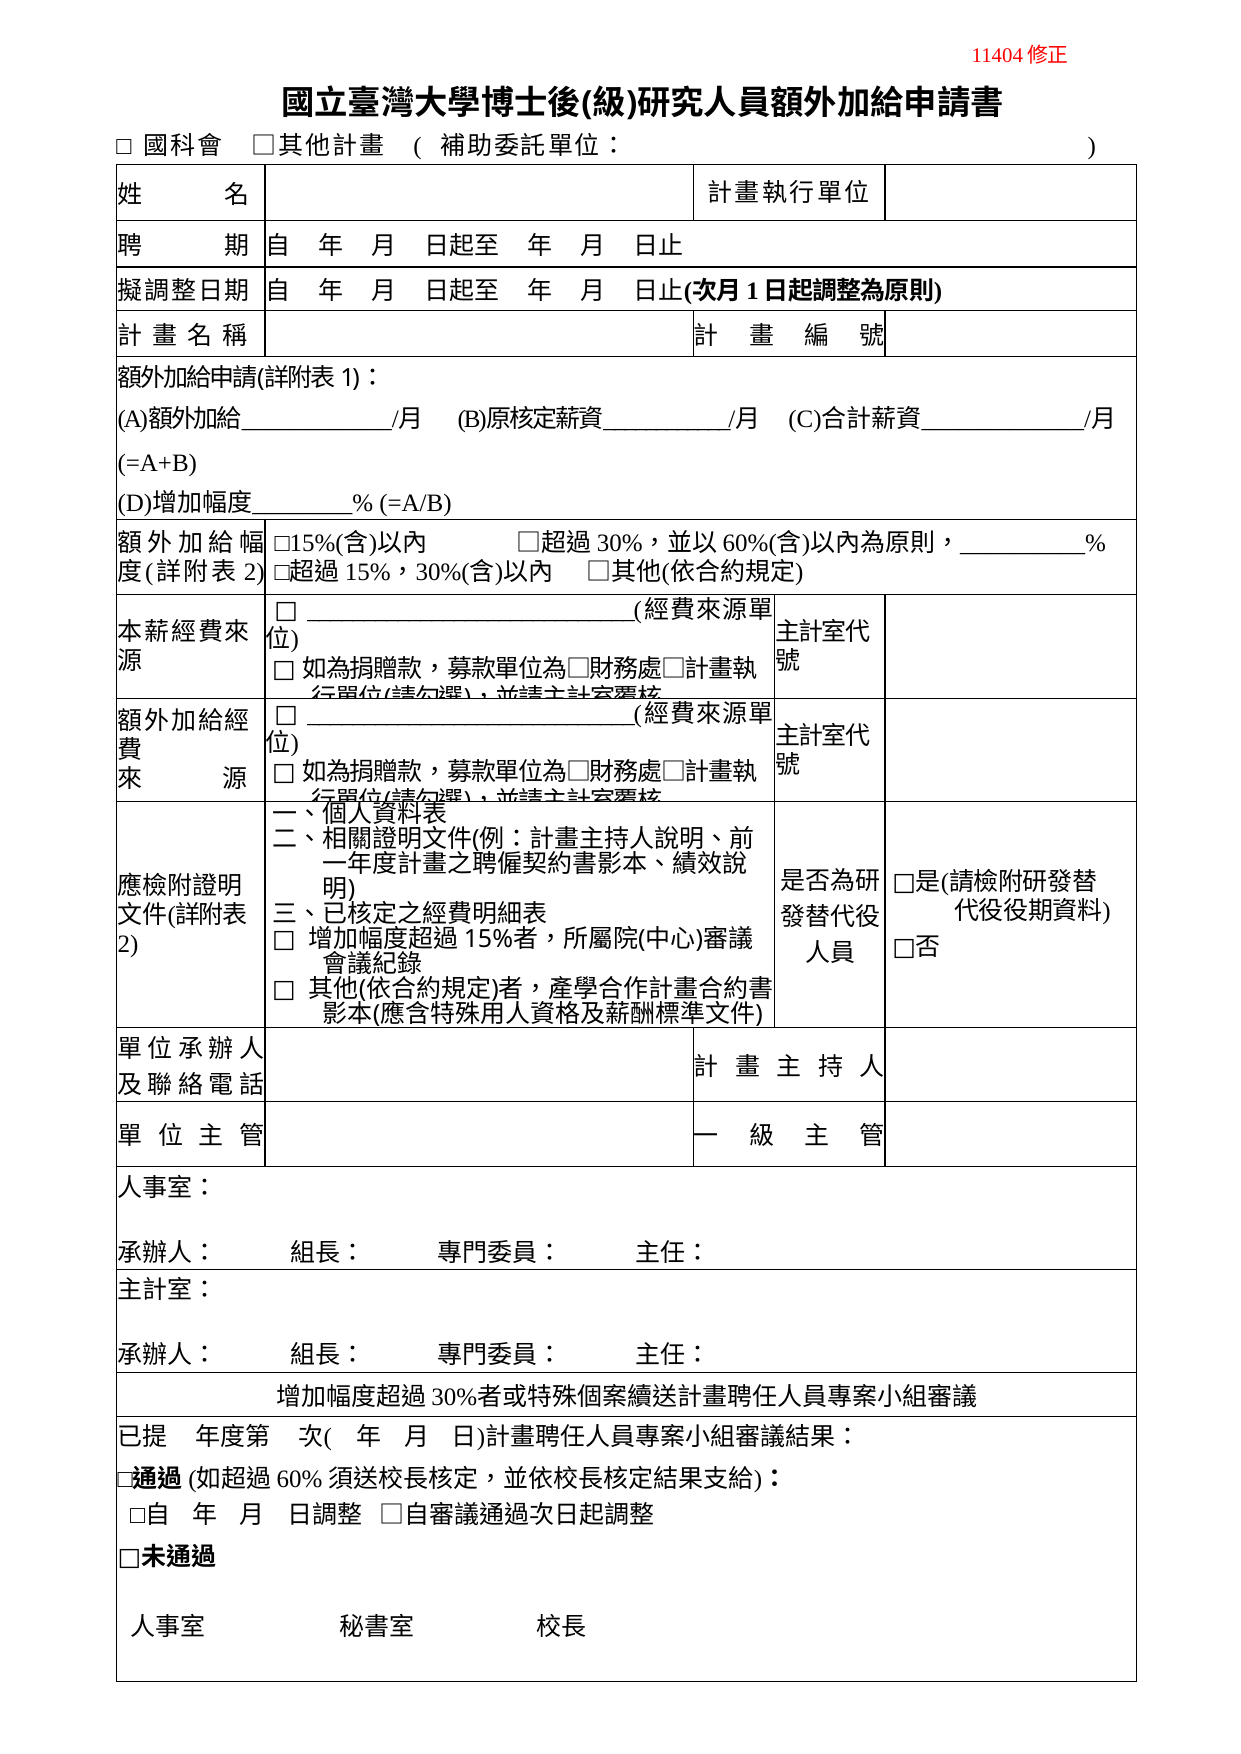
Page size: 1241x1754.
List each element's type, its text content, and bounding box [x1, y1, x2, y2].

table_cell 計畫主持人 [694, 1028, 884, 1101]
table_cell 擬調整日期 [117, 268, 264, 310]
table_cell 主計室代號 [775, 595, 884, 698]
table_cell 一、個人資料表 二、相關證明文件(例：計畫主持人說明、前一年度計畫之聘僱契約書影本、績效說明) 三、已核定之經費明細表 □ 增加幅度超過15%者，所屬院(中心)審議會議紀錄 □ 其他(依合約規定)者，產學合作計畫合約書影本(應含特殊用人資格及薪酬標準文件) [266, 802, 774, 1027]
table_cell [266, 311, 693, 356]
table_cell 聘期 [117, 221, 264, 266]
table_cell [886, 1028, 1136, 1101]
table_cell 主計室： 承辦人： 組長： 專門委員： 主任： [117, 1270, 1136, 1372]
table_cell 增加幅度超過30%者或特殊個案續送計畫聘任人員專案小組審議 [117, 1373, 1136, 1416]
table_cell 人事室： 承辦人： 組長： 專門委員： 主任： [117, 1167, 1136, 1268]
table_cell [886, 595, 1136, 698]
table_cell 計畫編號 [694, 311, 884, 356]
table_cell 一級主管 [694, 1102, 884, 1166]
table_header 姓名 [117, 165, 264, 220]
table_cell [266, 1102, 693, 1166]
table_cell [886, 699, 1136, 801]
table_cell 主計室代號 [775, 699, 884, 801]
table_cell 是否為研發替代役人員 [775, 802, 884, 1027]
table_header [266, 165, 693, 220]
table_cell □ _____________________________(經費來源單位) □ 如為捐贈款，募款單位為□財務處□計畫執行單位(請勾選)，並請主計室覆核 [266, 595, 774, 698]
table_cell 本薪經費來源 [117, 595, 264, 698]
table_cell [266, 1028, 693, 1101]
table_cell □ _____________________________(經費來源單位) □ 如為捐贈款，募款單位為□財務處□計畫執行單位(請勾選)，並請主計室覆核 [266, 699, 774, 801]
table_cell 單位承辦人 及聯絡電話 [117, 1028, 264, 1101]
table_cell 已提 年度第 次( 年 月 日)計畫聘任人員專案小組審議結果： □通過 (如超過60% 須送校長核定，並依校長核定結果支給)： □自 年 月 日調整 □自審議通過次日起調整 □未通過 人事室 秘書室 校長 [117, 1417, 1136, 1681]
table_cell 應檢附證明文件(詳附表2) [117, 802, 264, 1027]
table_cell 額外加給申請(詳附表1)： (A)額外加給____________/月 (B)原核定薪資____________/月 (C)合計薪資_____________/月(=A+B) (D)增加幅度________% (=A/B) [117, 357, 1136, 518]
table_cell [886, 1102, 1136, 1166]
table_cell 自 年 月 日起至 年 月 日止 [266, 221, 1136, 266]
table_cell □15%(含)以內 □超過30%，並以60%(含)以內為原則，__________% □超過15%，30%(含)以內 □其他(依合約規定) [266, 520, 1136, 594]
table_cell 計畫名稱 [117, 311, 264, 356]
table_cell 單位主管 [117, 1102, 264, 1166]
table_cell □是(請檢附研發替代役役期資料) □否 [886, 802, 1136, 1027]
table_cell 額外加給幅度(詳附表2) [117, 520, 264, 594]
table_cell [886, 311, 1136, 356]
table_cell 自 年 月 日起至 年 月 日止(次月1日起調整為原則) [266, 268, 1136, 310]
table_header [886, 165, 1136, 220]
table_cell 額外加給經費 來源 [117, 699, 264, 801]
table_header 計畫執行單位 [694, 165, 884, 220]
text 國立臺灣大學博士後(級)研究人員額外加給申請書 [116, 76, 1168, 124]
text 11404修正 [971, 38, 1081, 67]
text □國科會 □其他計畫 (補助委託單位： ) [116, 124, 1168, 164]
